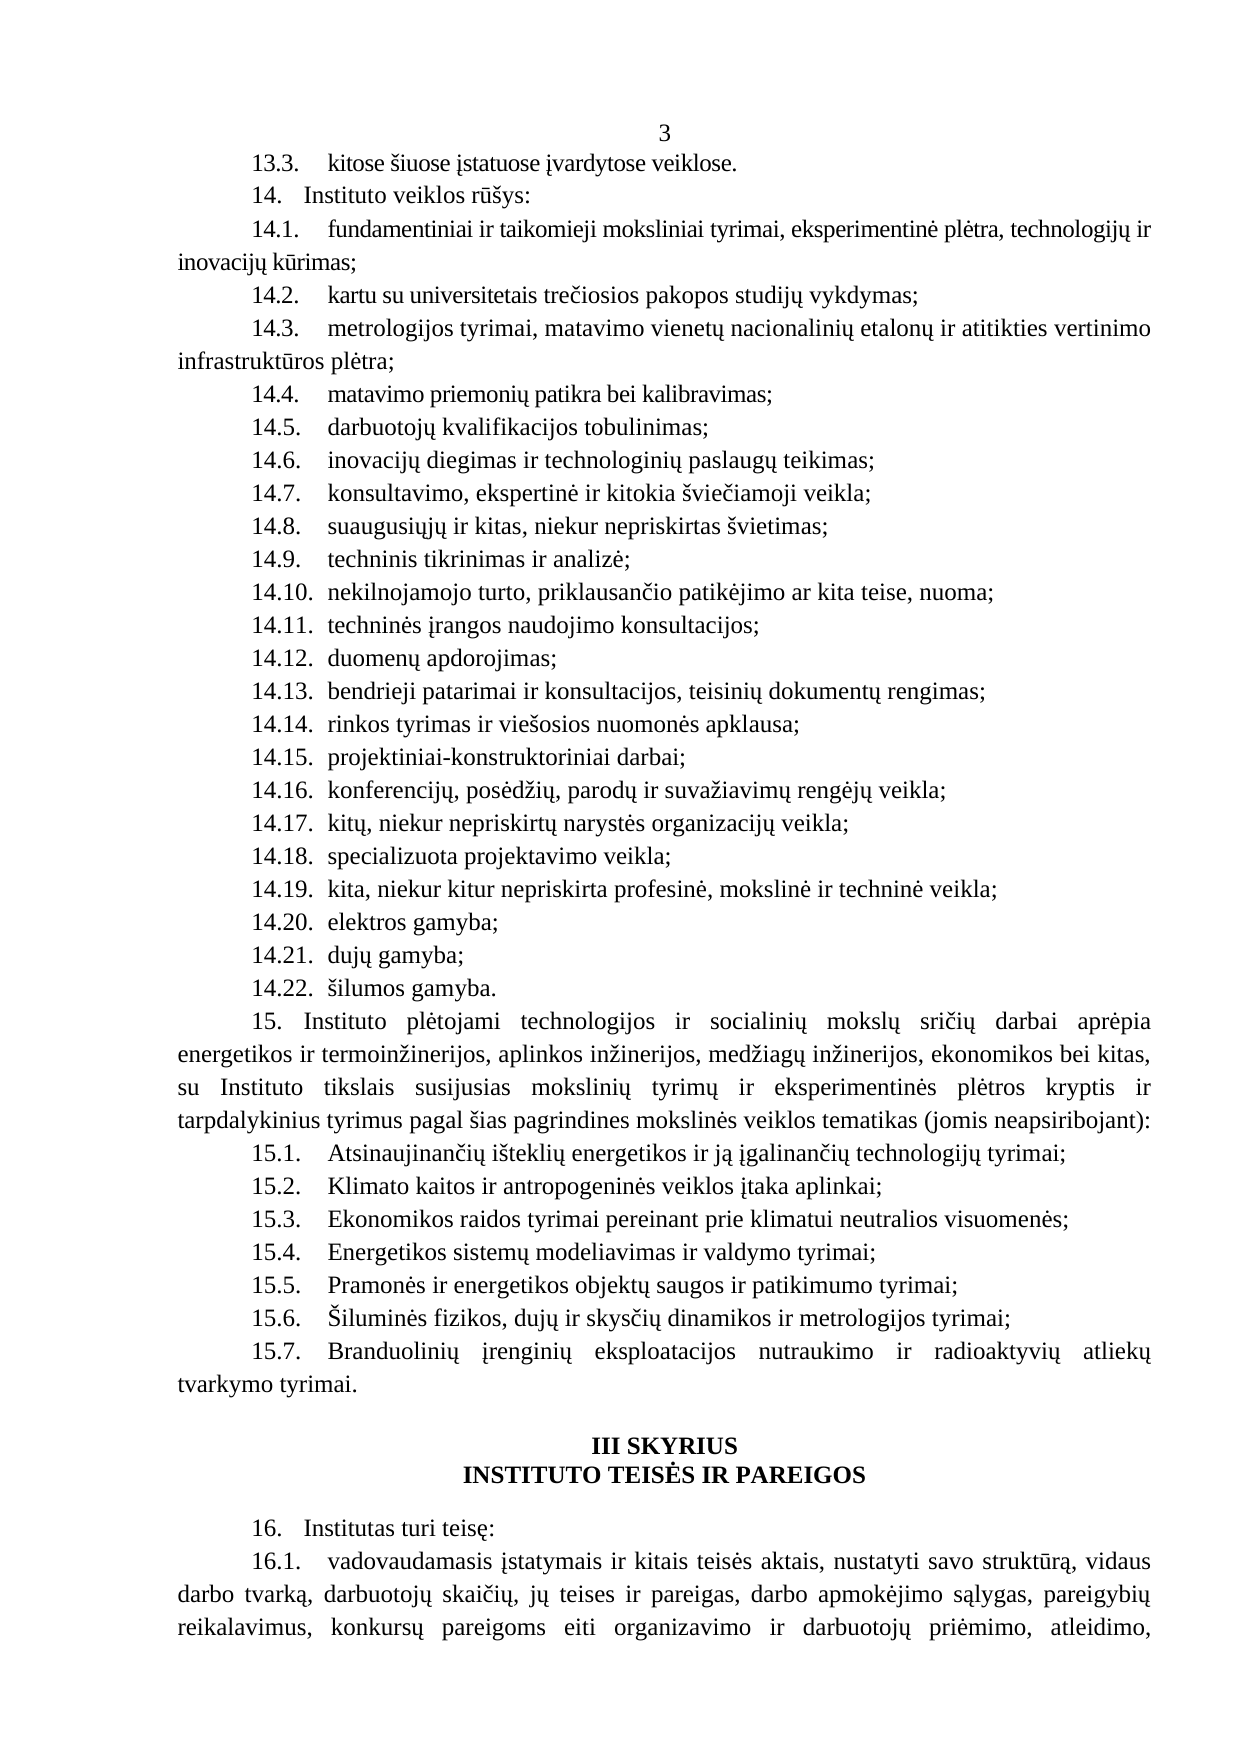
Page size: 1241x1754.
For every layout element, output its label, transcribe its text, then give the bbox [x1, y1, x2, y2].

text 14.17. kitų, niekur nepriskirtų narystės organizacijų veikla; [177, 808, 1152, 837]
text 15.5. Pramonės ir energetikos objektų saugos ir patikimumo tyrimai; [177, 1270, 1152, 1299]
text 16. Institutas turi teisę: [177, 1513, 1152, 1541]
text 14.19. kita, niekur kitur nepriskirta profesinė, mokslinė ir techninė veikla; [177, 874, 1152, 903]
text 14.13. bendrieji patarimai ir konsultacijos, teisinių dokumentų rengimas; [177, 676, 1152, 705]
text 14.2. kartu su universitetais trečiosios pakopos studijų vykdymas; [177, 280, 1152, 308]
text 14.4. matavimo priemonių patikra bei kalibravimas; [177, 379, 1152, 407]
text 15.7. Branduolinių įrenginių eksploatacijos nutraukimo ir radioaktyvių atliekų tvarkymo tyrimai. [177, 1336, 1152, 1398]
text 15.6. Šiluminės fizikos, dujų ir skysčių dinamikos ir metrologijos tyrimai; [177, 1303, 1152, 1332]
text 14.14. rinkos tyrimas ir viešosios nuomonės apklausa; [177, 709, 1152, 738]
text 13.3. kitose šiuose įstatuose įvardytose veiklose. [177, 148, 1152, 176]
text 16.1. vadovaudamasis įstatymais ir kitais teisės aktais, nustatyti savo struktūrą, vidaus darbo tvarką, darbuotojų skaičių, jų teises ir pareigas, darbo apmokėjimo sąlygas, pareigybių reikalavimus, konkursų pareigoms eiti organizavimo ir darbuotojų priėmimo, atleidimo, [177, 1546, 1152, 1641]
text 14.7. konsultavimo, ekspertinė ir kitokia šviečiamoji veikla; [177, 478, 1152, 507]
text 14.11. techninės įrangos naudojimo konsultacijos; [177, 610, 1152, 639]
text 14.20. elektros gamyba; [177, 907, 1152, 936]
text 14.15. projektiniai-konstruktoriniai darbai; [177, 742, 1152, 771]
text 14.21. dujų gamyba; [177, 940, 1152, 969]
text 14.18. specializuota projektavimo veikla; [177, 841, 1152, 870]
text 14.5. darbuotojų kvalifikacijos tobulinimas; [177, 412, 1152, 441]
text 14.1. fundamentiniai ir taikomieji moksliniai tyrimai, eksperimentinė plėtra, technologijų ir inovacijų kūrimas; [177, 214, 1152, 275]
text 14.8. suaugusiųjų ir kitas, niekur nepriskirtas švietimas; [177, 511, 1152, 539]
text 14.6. inovacijų diegimas ir technologinių paslaugų teikimas; [177, 445, 1152, 473]
text 14.12. duomenų apdorojimas; [177, 643, 1152, 672]
text III SKYRIUS [177, 1431, 1152, 1460]
text 14.22. šilumos gamyba. [177, 973, 1152, 1002]
text 14. Instituto veiklos rūšys: [177, 181, 1152, 209]
text 14.9. techninis tikrinimas ir analizė; [177, 544, 1152, 573]
text 14.10. nekilnojamojo turto, priklausančio patikėjimo ar kita teise, nuoma; [177, 577, 1152, 606]
text INSTITUTO TEISĖS IR PAREIGOS [177, 1460, 1152, 1489]
text 15.3. Ekonomikos raidos tyrimai pereinant prie klimatui neutralios visuomenės; [177, 1204, 1152, 1233]
text 15.2. Klimato kaitos ir antropogeninės veiklos įtaka aplinkai; [177, 1171, 1152, 1200]
text 15.1. Atsinaujinančių išteklių energetikos ir ją įgalinančių technologijų tyrimai; [177, 1138, 1152, 1167]
text 14.3. metrologijos tyrimai, matavimo vienetų nacionalinių etalonų ir atitikties vertinimo infrastruktūros plėtra; [177, 313, 1152, 374]
text 15. Instituto plėtojami technologijos ir socialinių mokslų sričių darbai aprėpia energetikos ir termoinžinerijos, aplinkos inžinerijos, medžiagų inžinerijos, ekonomikos bei kitas, su Instituto tikslais susijusias mokslinių tyrimų ir eksperimentinės plėtros kryptis ir tarpdalykinius tyrimus pagal šias pagrindines mokslinės veiklos tematikas (jomis neapsiribojant): [177, 1006, 1152, 1134]
text 14.16. konferencijų, posėdžių, parodų ir suvažiavimų rengėjų veikla; [177, 775, 1152, 804]
text 15.4. Energetikos sistemų modeliavimas ir valdymo tyrimai; [177, 1237, 1152, 1266]
